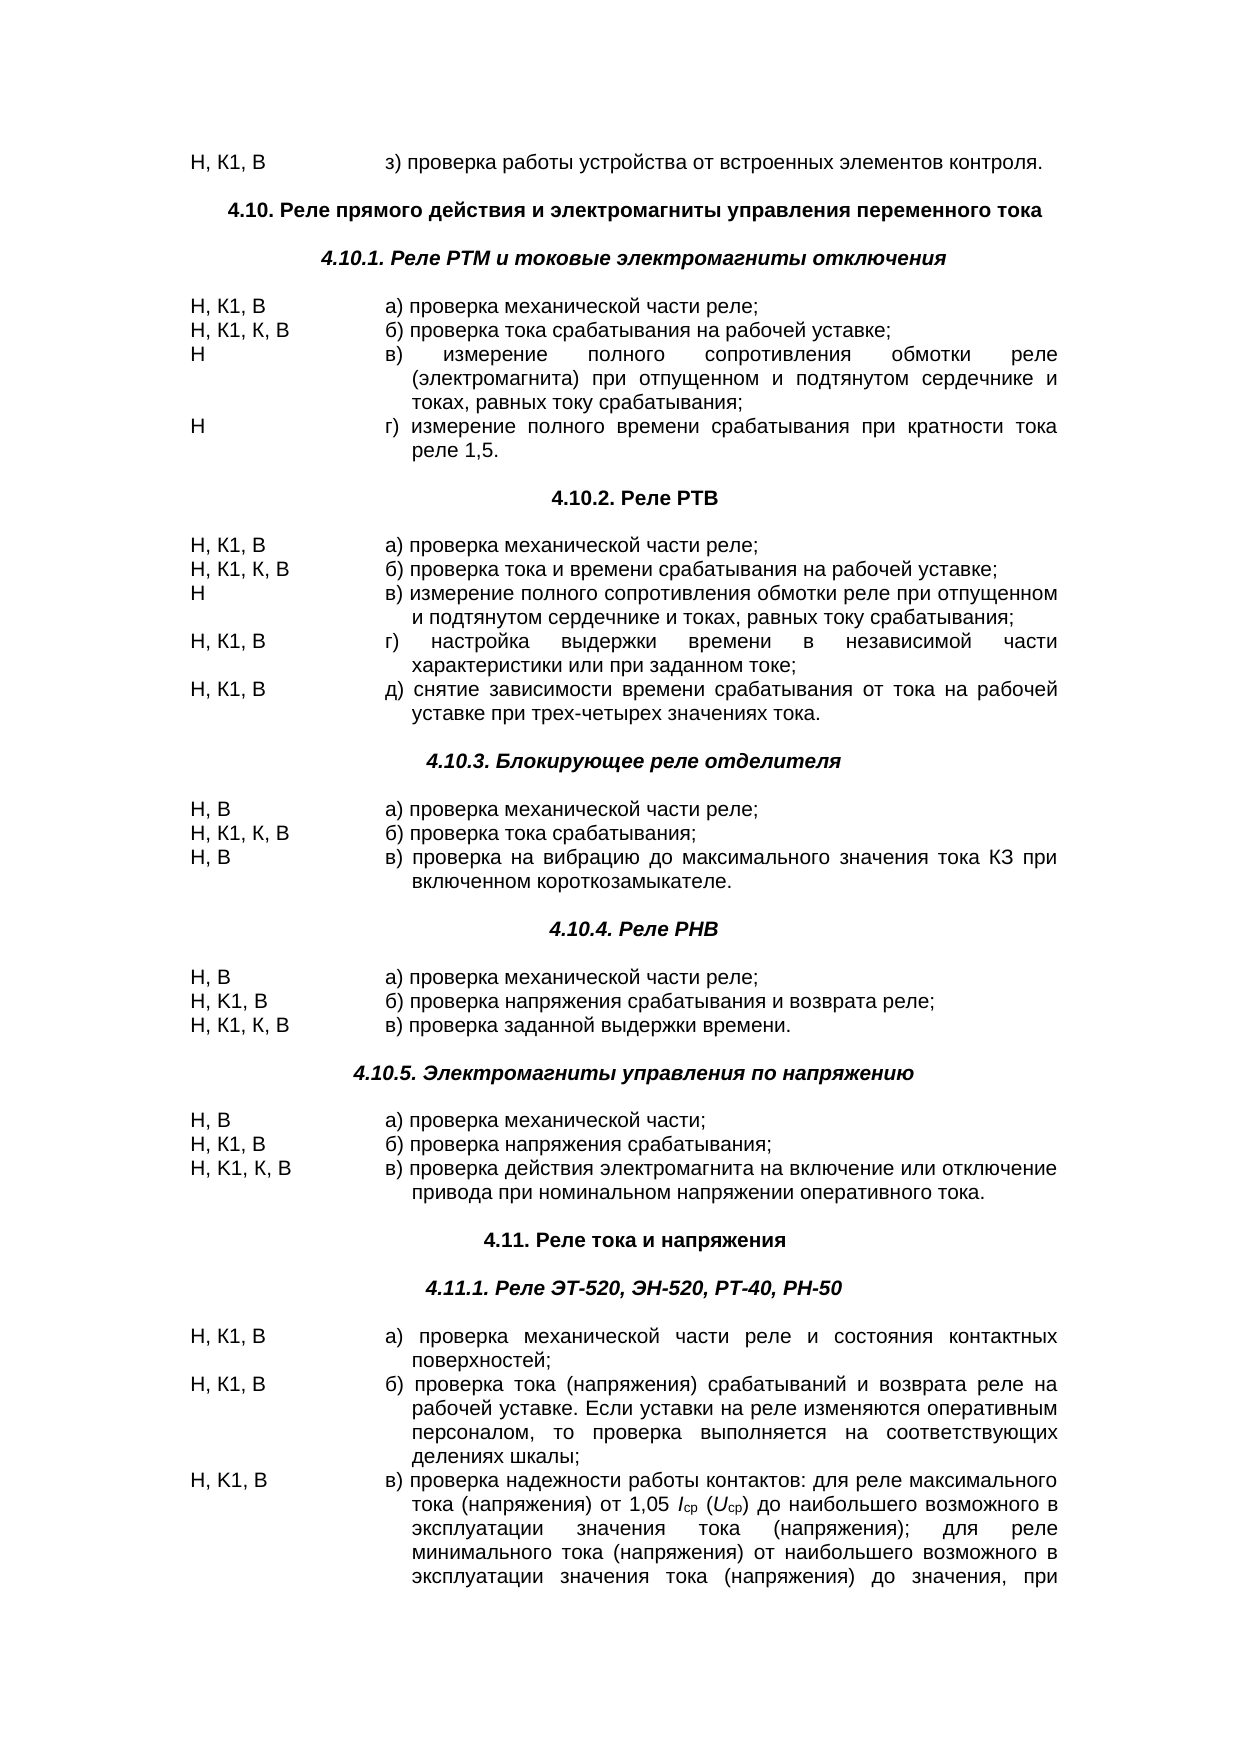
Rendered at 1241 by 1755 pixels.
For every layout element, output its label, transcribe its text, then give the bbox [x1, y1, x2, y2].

table_header Н, К1, В [187, 1324, 382, 1372]
table_cell Н, K1, К, В [187, 1156, 382, 1204]
text 4.10.4. Реле РНВ [187, 917, 1053, 941]
text 4.11. Реле тока и напряжения [187, 1228, 1053, 1252]
table_cell Н, К1, В [187, 1372, 382, 1468]
text 4.10. Реле прямого действия и электромагниты управления переменного тока [187, 198, 1053, 222]
text 4.10.2. Реле РТВ [187, 485, 1053, 509]
table_cell Н, В [187, 845, 382, 893]
table_cell Н [187, 414, 382, 461]
text 4.11.1. Реле ЭТ-520, ЭН-520, РТ-40, РН-50 [187, 1276, 1053, 1300]
table_cell Н, K1, В [187, 1468, 382, 1587]
table_cell Н [187, 342, 382, 413]
text 4.10.3. Блокирующее реле отделителя [187, 749, 1053, 773]
table_cell Н, К1, В [187, 629, 382, 677]
table_cell Н [187, 581, 382, 629]
text 4.10.5. Электромагниты управления по напряжению [187, 1060, 1053, 1084]
table_cell Н, К1, В [187, 677, 382, 725]
text 4.10.1. Реле РТМ и токовые электромагниты отключения [187, 246, 1053, 270]
